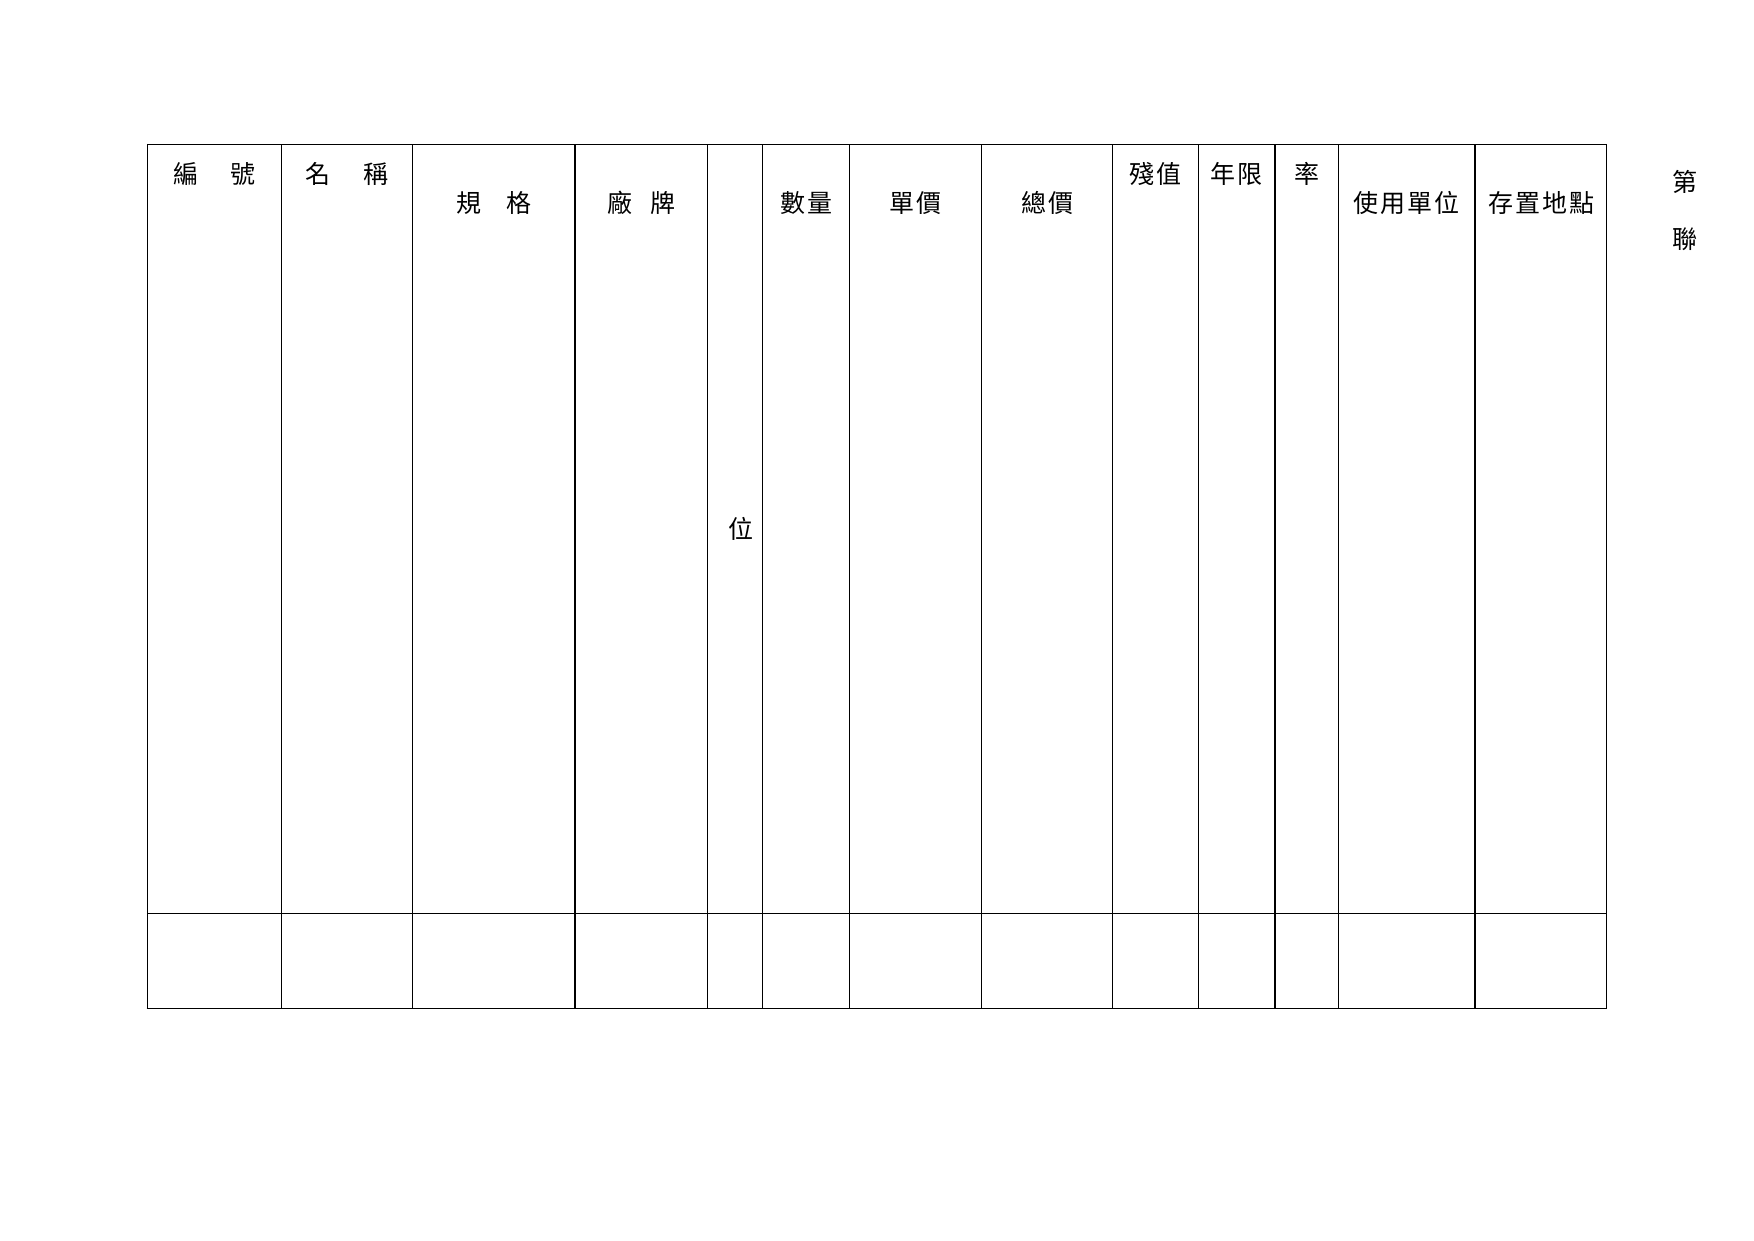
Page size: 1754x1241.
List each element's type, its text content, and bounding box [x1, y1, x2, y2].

table_header 數量 [763, 145, 849, 913]
table_cell 殘值 [1113, 145, 1198, 913]
table_header 廠 牌 [576, 145, 707, 913]
table_cell 編 號 [148, 145, 281, 913]
table_cell [148, 914, 281, 1008]
table_cell [763, 914, 849, 1008]
table_cell [576, 914, 707, 1008]
table_cell [413, 914, 574, 1008]
table_cell 年限 [1199, 145, 1274, 913]
table_cell [1476, 914, 1606, 1008]
table_cell [708, 914, 762, 1008]
table_cell [1199, 914, 1274, 1008]
table_header 總價 [982, 145, 1112, 913]
table_cell 名 稱 [282, 145, 412, 913]
table_cell [850, 914, 981, 1008]
table_cell [1113, 914, 1198, 1008]
table_cell [1339, 914, 1474, 1008]
table_header 規 格 [413, 145, 574, 913]
table_cell [282, 914, 412, 1008]
table_cell [1276, 914, 1338, 1008]
table_header 存置地點 [1476, 145, 1606, 913]
table_header 位 [708, 145, 762, 913]
table_cell [982, 914, 1112, 1008]
table_cell 率 [1276, 145, 1338, 913]
table_header 使用單位 [1339, 145, 1474, 913]
table_header 單價 [850, 145, 981, 913]
